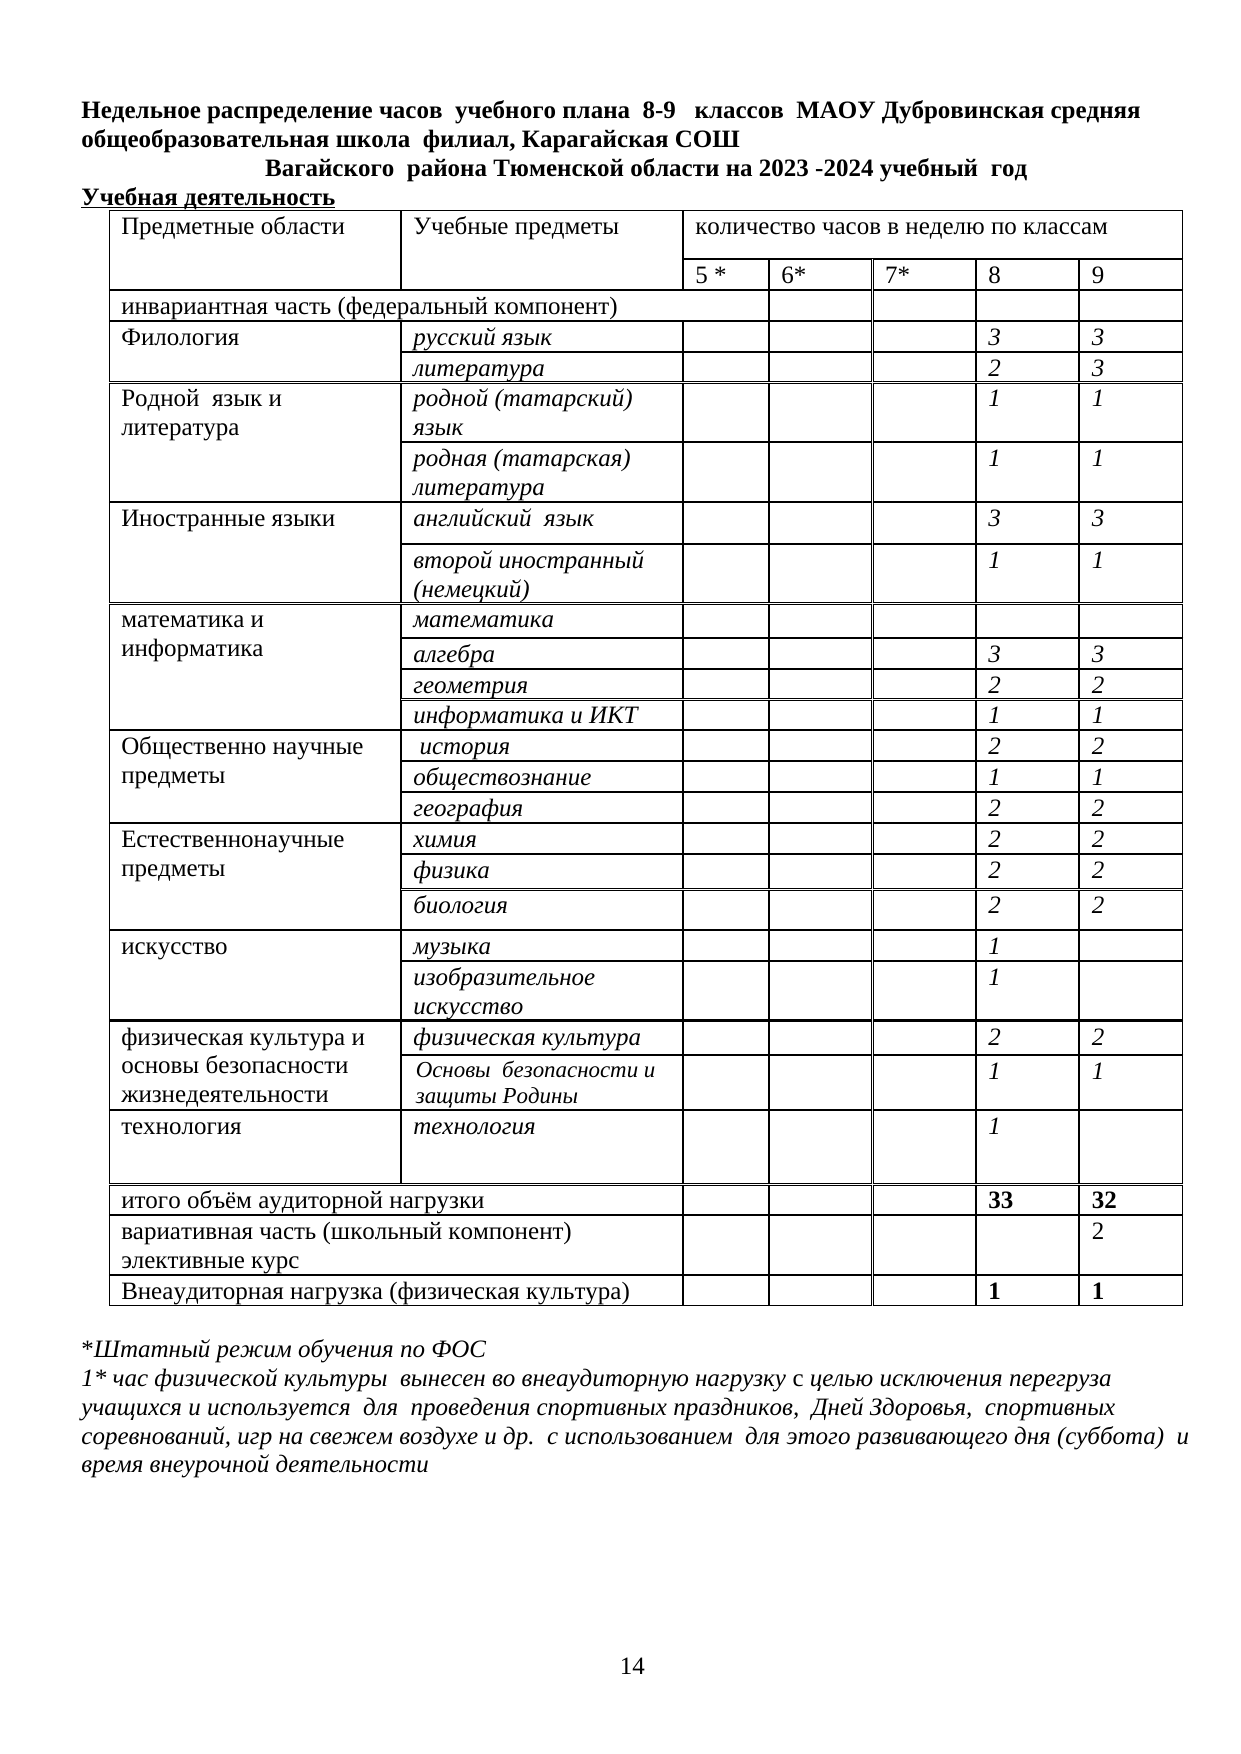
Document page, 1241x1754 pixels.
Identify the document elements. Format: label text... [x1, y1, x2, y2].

table_cell [684, 322, 768, 351]
table_cell 3 [1080, 639, 1182, 668]
table_cell [684, 1022, 768, 1054]
table_cell [684, 384, 768, 441]
table_cell литература [402, 353, 682, 381]
table_cell физическая культура [402, 1022, 682, 1054]
table_cell [684, 1276, 768, 1305]
table_cell [684, 443, 768, 501]
table_cell [684, 605, 768, 637]
text Недельное распределение часов учебного плана 8-9 классов МАОУ Дубровинская средняя общеобразовательная школа филиал, Карагайская СОШ [81, 95, 1211, 153]
table_cell 2 [977, 793, 1078, 822]
table_cell вариативная часть (школьный компонент) элективные курс [110, 1216, 682, 1274]
table_cell итого объём аудиторной нагрузки [110, 1186, 682, 1214]
table_cell математика [402, 605, 682, 637]
table_cell [770, 762, 871, 791]
table_cell 1 [1080, 384, 1182, 441]
table_cell история [402, 731, 682, 760]
table_cell 6* [770, 260, 871, 289]
table_cell английский язык [402, 503, 682, 543]
table_cell геометрия [402, 670, 682, 698]
text Учебная деятельность [81, 182, 1211, 210]
table_cell 33 [977, 1186, 1078, 1214]
table_cell Родной язык и литература [110, 384, 400, 501]
table_cell технология [110, 1111, 400, 1183]
table_cell 1 [1080, 1056, 1182, 1109]
table_cell [770, 855, 871, 888]
table_cell 1 [977, 384, 1078, 441]
table_cell 2 [1080, 824, 1182, 853]
table_cell 1 [977, 1056, 1078, 1109]
table_cell музыка [402, 931, 682, 960]
table_cell [684, 762, 768, 791]
table_cell инвариантная часть (федеральный компонент) [110, 291, 768, 320]
table_cell география [402, 793, 682, 822]
table_cell 32 [1080, 1186, 1182, 1214]
table_cell информатика и ИКТ [402, 701, 682, 729]
table_cell [874, 1056, 975, 1109]
table_cell [770, 891, 871, 929]
table_cell 3 [1080, 353, 1182, 381]
table_cell [684, 931, 768, 960]
table_cell [874, 1276, 975, 1305]
table_cell [770, 322, 871, 351]
table_cell [684, 1111, 768, 1183]
table_cell 2 [977, 353, 1078, 381]
table_cell [770, 1056, 871, 1109]
table_cell [770, 1276, 871, 1305]
table_cell [1080, 291, 1182, 320]
table_cell биология [402, 891, 682, 929]
table_cell [770, 962, 871, 1019]
table_cell Внеаудиторная нагрузка (физическая культура) [110, 1276, 682, 1305]
table_cell [874, 1022, 975, 1054]
table_header Предметные области [110, 211, 400, 289]
table_cell [684, 1056, 768, 1109]
table_cell [1080, 605, 1182, 637]
table_cell изобразительное искусство [402, 962, 682, 1019]
table_cell [770, 545, 871, 602]
table_cell 1 [977, 1276, 1078, 1305]
table_cell 2 [977, 670, 1078, 698]
table_cell 9 [1080, 260, 1182, 289]
table_cell [874, 824, 975, 853]
table_cell технология [402, 1111, 682, 1183]
table_cell [874, 639, 975, 668]
table_cell 2 [977, 855, 1078, 888]
text Вагайского района Тюменской области на 2023 -2024 учебный год [81, 153, 1211, 182]
table_cell Общественно научные предметы [110, 731, 400, 822]
table_cell родной (татарский) язык [402, 384, 682, 441]
table_cell [684, 639, 768, 668]
table_cell 1 [1080, 1276, 1182, 1305]
table_cell [770, 1111, 871, 1183]
table_cell [1080, 962, 1182, 1019]
table_cell 1 [1080, 443, 1182, 501]
table_cell русский язык [402, 322, 682, 351]
table_cell математика и информатика [110, 605, 400, 729]
table_cell [684, 701, 768, 729]
table_cell [874, 322, 975, 351]
table_cell [770, 731, 871, 760]
table_cell [684, 891, 768, 929]
text *Штатный режим обучения по ФОС [81, 1334, 1211, 1363]
table_cell [874, 931, 975, 960]
table_cell [684, 1216, 768, 1274]
table_cell [874, 353, 975, 381]
table_cell [770, 701, 871, 729]
table_cell 2 [977, 731, 1078, 760]
table_cell [684, 353, 768, 381]
table_cell алгебра [402, 639, 682, 668]
table_cell 1 [1080, 545, 1182, 602]
table_cell [874, 291, 975, 320]
table_cell [977, 1216, 1078, 1274]
table_cell [684, 670, 768, 698]
table_cell [977, 605, 1078, 637]
table_cell [770, 931, 871, 960]
table_cell [684, 545, 768, 602]
table_cell [684, 824, 768, 853]
table_cell [770, 670, 871, 698]
table_cell [684, 962, 768, 1019]
table_cell [770, 639, 871, 668]
table_cell [874, 762, 975, 791]
table_cell [684, 793, 768, 822]
table_cell 1 [977, 545, 1078, 602]
table_cell [1080, 1111, 1182, 1183]
table_cell 2 [977, 824, 1078, 853]
table_cell Основы безопасности и защиты Родины [402, 1056, 416, 1109]
table_cell физическая культура и основы безопасности жизнедеятельности [110, 1022, 400, 1109]
table_cell 2 [1080, 670, 1182, 698]
table_cell [874, 1111, 975, 1183]
table_cell обществознание [402, 762, 682, 791]
table_cell [874, 1216, 975, 1274]
table_cell [684, 503, 768, 543]
table_cell 2 [977, 891, 1078, 929]
table_cell [874, 384, 975, 441]
table_cell [684, 731, 768, 760]
text 1* час физической культуры вынесен во внеаудиторную нагрузку с целью исключения перегруза учащихся и используется для проведения спортивных праздников, Дней Здоровья, спортивных соревнований, игр на свежем воздухе и др. с использованием для этого развивающего дня (суббота) и время внеурочной деятельности [81, 1363, 1211, 1478]
table_cell [874, 793, 975, 822]
table_cell 1 [977, 962, 1078, 1019]
table_cell [770, 1216, 871, 1274]
table_cell [874, 443, 975, 501]
table_header Учебные предметы [402, 211, 682, 289]
table_cell [1080, 931, 1182, 960]
table_cell [770, 503, 871, 543]
table_cell [874, 605, 975, 637]
table_cell 5 * [684, 260, 768, 289]
table_cell 1 [977, 443, 1078, 501]
table_cell 1 [977, 1111, 1078, 1183]
table_cell 2 [1080, 731, 1182, 760]
table_cell 2 [1080, 793, 1182, 822]
table_cell [770, 1186, 871, 1214]
table_cell 3 [977, 639, 1078, 668]
table_cell химия [402, 824, 682, 853]
table_cell [770, 793, 871, 822]
table_cell искусство [110, 931, 400, 1019]
table_cell [684, 855, 768, 888]
table_cell [874, 701, 975, 729]
table_cell [874, 962, 975, 1019]
table_cell [684, 1186, 768, 1214]
table_cell [874, 855, 975, 888]
table_cell [874, 670, 975, 698]
table_header количество часов в неделю по классам [684, 211, 1182, 258]
table_cell Иностранные языки [110, 503, 400, 602]
table_cell [874, 503, 975, 543]
table_cell 8 [977, 260, 1078, 289]
table_cell [977, 291, 1078, 320]
table_cell [770, 1022, 871, 1054]
table_cell 3 [1080, 322, 1182, 351]
table_cell 1 [1080, 701, 1182, 729]
table_cell 1 [977, 762, 1078, 791]
table_cell [874, 545, 975, 602]
table_cell 1 [977, 701, 1078, 729]
table_cell физика [402, 855, 682, 888]
table_cell Естественнонаучные предметы [110, 824, 400, 929]
table_cell 1 [977, 931, 1078, 960]
table_cell 3 [977, 322, 1078, 351]
table_cell [770, 353, 871, 381]
table_cell Филология [110, 322, 400, 381]
table_cell [874, 891, 975, 929]
table_cell 2 [1080, 891, 1182, 929]
table_cell 2 [1080, 855, 1182, 888]
table_cell [770, 443, 871, 501]
table_cell второй иностранный (немецкий) [402, 545, 682, 602]
table_cell 2 [1080, 1216, 1182, 1274]
table_cell 7* [874, 260, 975, 289]
table_cell [770, 384, 871, 441]
table_cell [770, 824, 871, 853]
table_cell 2 [977, 1022, 1078, 1054]
table_cell 1 [1080, 762, 1182, 791]
table_cell [770, 291, 871, 320]
table_cell [874, 731, 975, 760]
table_cell 2 [1080, 1022, 1182, 1054]
table_cell 3 [977, 503, 1078, 543]
table_cell [874, 1186, 975, 1214]
table_cell 3 [1080, 503, 1182, 543]
table_cell [770, 605, 871, 637]
table_cell родная (татарская) литература [402, 443, 682, 501]
